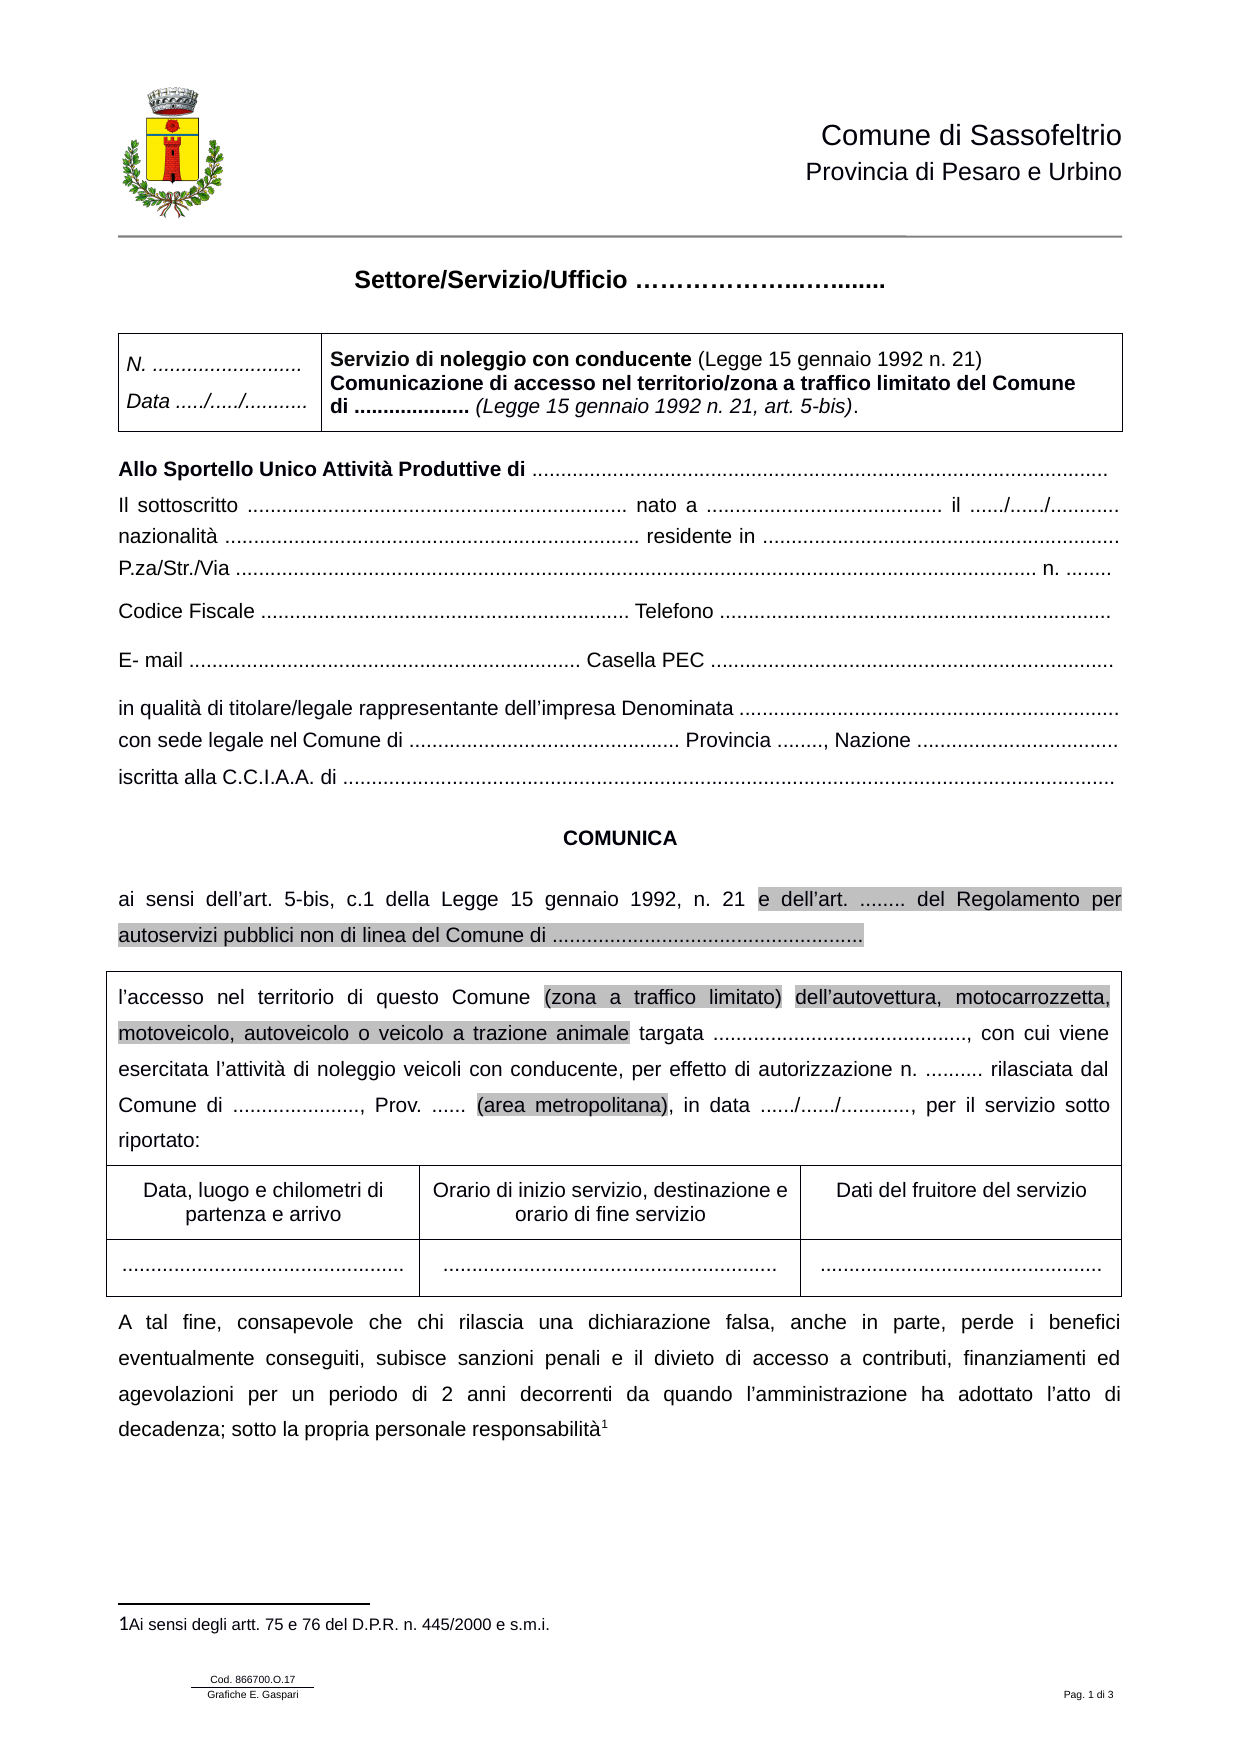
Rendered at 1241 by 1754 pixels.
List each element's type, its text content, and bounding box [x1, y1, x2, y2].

table_header Servizio di noleggio con conducente (Legge 15 gennaio 1992 n. 21) Comunicazione di accesso nel territorio/zona a traffico limitato del Comune di .................... (Legge 15 gennaio 1992 n. 21, art. 5-bis). [322, 334, 1122, 431]
text Il sottoscritto .................................................................. nato a ......................................... il ....../....../............ nazionalità ........................................................................ residente in .............................................................. P.za/Str./Via ........................................................................................................................................... n. ........ [118, 493, 1122, 579]
text in qualità di titolare/legale rappresentante dell’impresa Denominata .................................................................. [118, 696, 1122, 720]
table_cell Orario di inizio servizio, destinazione e orario di fine servizio [420, 1166, 800, 1239]
text Settore/Servizio/Ufficio ………………...…........ [118, 265, 1122, 293]
text COMUNICA [118, 826, 1122, 850]
text Provincia di Pesaro e Urbino [224, 157, 1122, 185]
table_cell Dati del fruitore del servizio [801, 1166, 1121, 1239]
text A tal fine, consapevole che chi rilascia una dichiarazione falsa, anche in parte, perde i benefici eventualmente conseguiti, subisce sanzioni penali e il divieto di accesso a contributi, finanziamenti ed agevolazioni per un periodo di 2 anni decorrenti da quando l’amministrazione ha adottato l’atto di decadenza; sotto la propria personale responsabilità [118, 1309, 1122, 1441]
text Codice Fiscale ................................................................ Telefono .................................................................... [118, 599, 1122, 623]
text Comune di Sassofeltrio [224, 118, 1122, 152]
picture [122, 87, 224, 219]
table_header l’accesso nel territorio di questo Comune (zona a traffico limitato) dell’autovettura, motocarrozzetta, motoveicolo, autoveicolo o veicolo a trazione animale targata ............................................, con cui viene esercitata l’attività di noleggio veicoli con conducente, per effetto di autorizzazione n. .......... rilasciata dal Comune di ......................, Prov. ...... (area metropolitana), in data ....../....../............, per il servizio sotto riportato: [107, 972, 1121, 1165]
table_cell Data, luogo e chilometri di partenza e arrivo [107, 1166, 419, 1239]
text ai sensi dell’art. 5-bis, c.1 della Legge 15 gennaio 1992, n. 21 e dell’art. ........ del Regolamento per autoservizi pubblici non di linea del Comune di ...................................................... [118, 887, 1122, 947]
text con sede legale nel Comune di ............................................... Provincia ........, Nazione ................................... [118, 728, 1122, 752]
table_cell ................................................. [801, 1240, 1121, 1296]
table_cell .......................................................... [420, 1240, 800, 1296]
text Ai sensi degli artt. 75 e 76 del D.P.R. n. 445/2000 e s.m.i. [118, 1610, 1122, 1636]
text Allo Sportello Unico Attività Produttive di .................................................................................................... [118, 457, 1122, 481]
table_header N. .......................... Data ...../...../........... [119, 334, 321, 431]
text E- mail .................................................................... Casella PEC ...................................................................... [118, 648, 1122, 672]
text iscritta alla C.C.I.A.A. di ...................................................................................................................................... [118, 765, 1122, 789]
table_cell ................................................. [107, 1240, 419, 1296]
